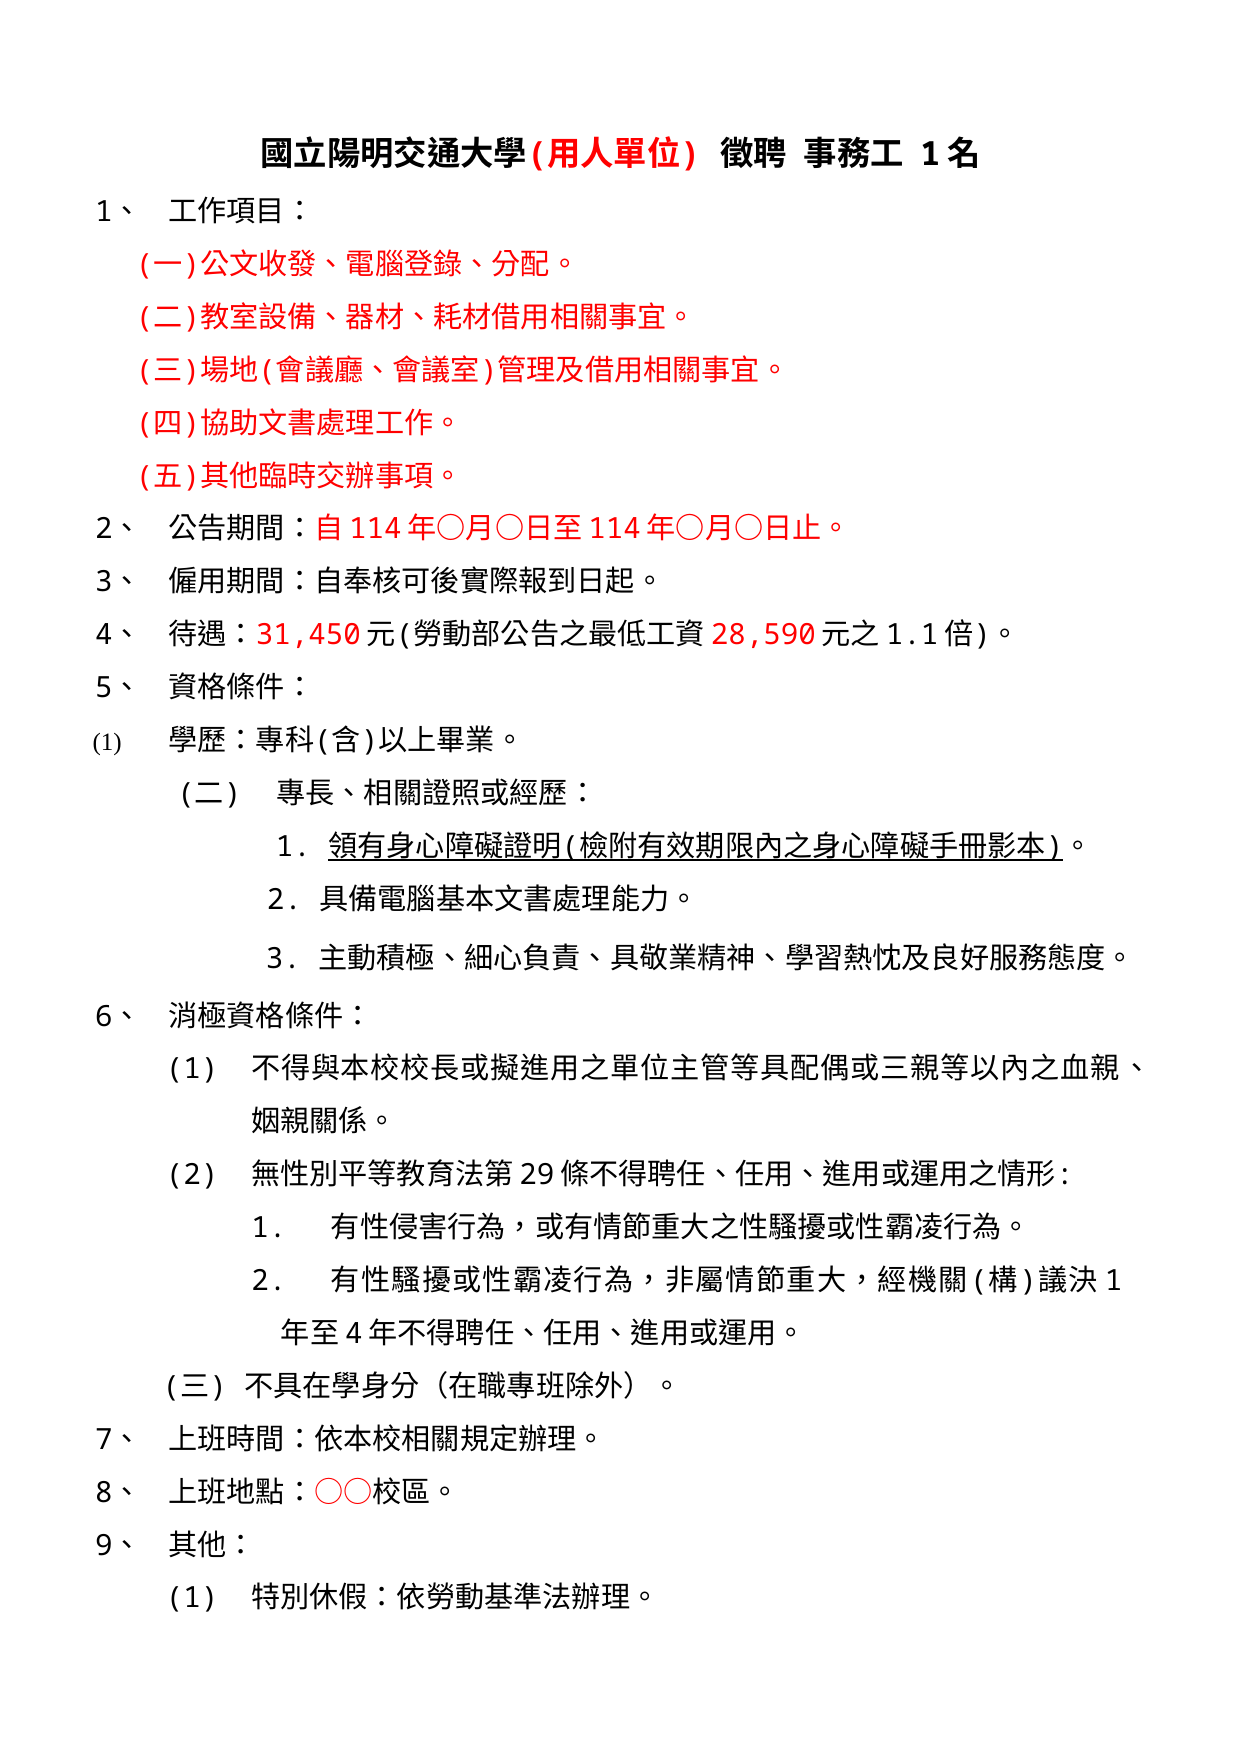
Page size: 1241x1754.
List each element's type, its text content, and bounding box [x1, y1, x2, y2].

list 無性別平等教育法第29條不得聘任、任用、進用或運用之情形: [192, 1151, 1122, 1193]
list 資格條件： [118, 664, 1122, 706]
text (一)公文收發、電腦登錄、分配。 [118, 240, 1122, 283]
list 公告期間：自114年○月○日至114年○月○日止。 [118, 505, 1122, 547]
list 學歷：專科(含)以上畢業。 [107, 717, 1122, 759]
text 2. 具備電腦基本文書處理能力。 [103, 875, 1122, 918]
list 僱用期間：自奉核可後實際報到日起。 [118, 558, 1122, 600]
list 待遇：31,450元(勞動部公告之最低工資28,590元之1.1倍)。 [118, 611, 1122, 653]
list 其他： [118, 1521, 1122, 1563]
text (二)教室設備、器材、耗材借用相關事宜。 [118, 293, 1122, 336]
text 3. 主動積極、細心負責、具敬業精神、學習熱忱及良好服務態度。 [168, 928, 1172, 979]
text 國立陽明交通大學(用人單位) 徵聘 事務工 1名 [118, 127, 1122, 175]
text 1. 領有身心障礙證明(檢附有效期限內之身心障礙手冊影本)。 [118, 822, 1122, 865]
list 特別休假：依勞動基準法辦理。 [192, 1574, 1122, 1616]
list 有性侵害行為，或有情節重大之性騷擾或性霸凌行為。 [251, 1204, 1122, 1246]
text (三) 不具在學身分（在職專班除外）。 [118, 1362, 1122, 1405]
list 有性騷擾或性霸凌行為，非屬情節重大，經機關(構)議決1年至4年不得聘任、任用、進用或運用。 [251, 1257, 1122, 1352]
text (三)場地(會議廳、會議室)管理及借用相關事宜。 [118, 346, 1122, 389]
list 上班時間：依本校相關規定辦理。 [118, 1415, 1122, 1458]
list 不得與本校校長或擬進用之單位主管等具配偶或三親等以內之血親、姻親關係。 [192, 1045, 1122, 1140]
text (四)協助文書處理工作。 [118, 399, 1122, 442]
list 消極資格條件： [118, 992, 1122, 1034]
list 上班地點：○○校區。 [118, 1468, 1122, 1511]
text (五)其他臨時交辦事項。 [118, 452, 1122, 494]
text (二) 專長、相關證照或經歷： [118, 769, 1122, 812]
list 工作項目： [118, 187, 1122, 230]
